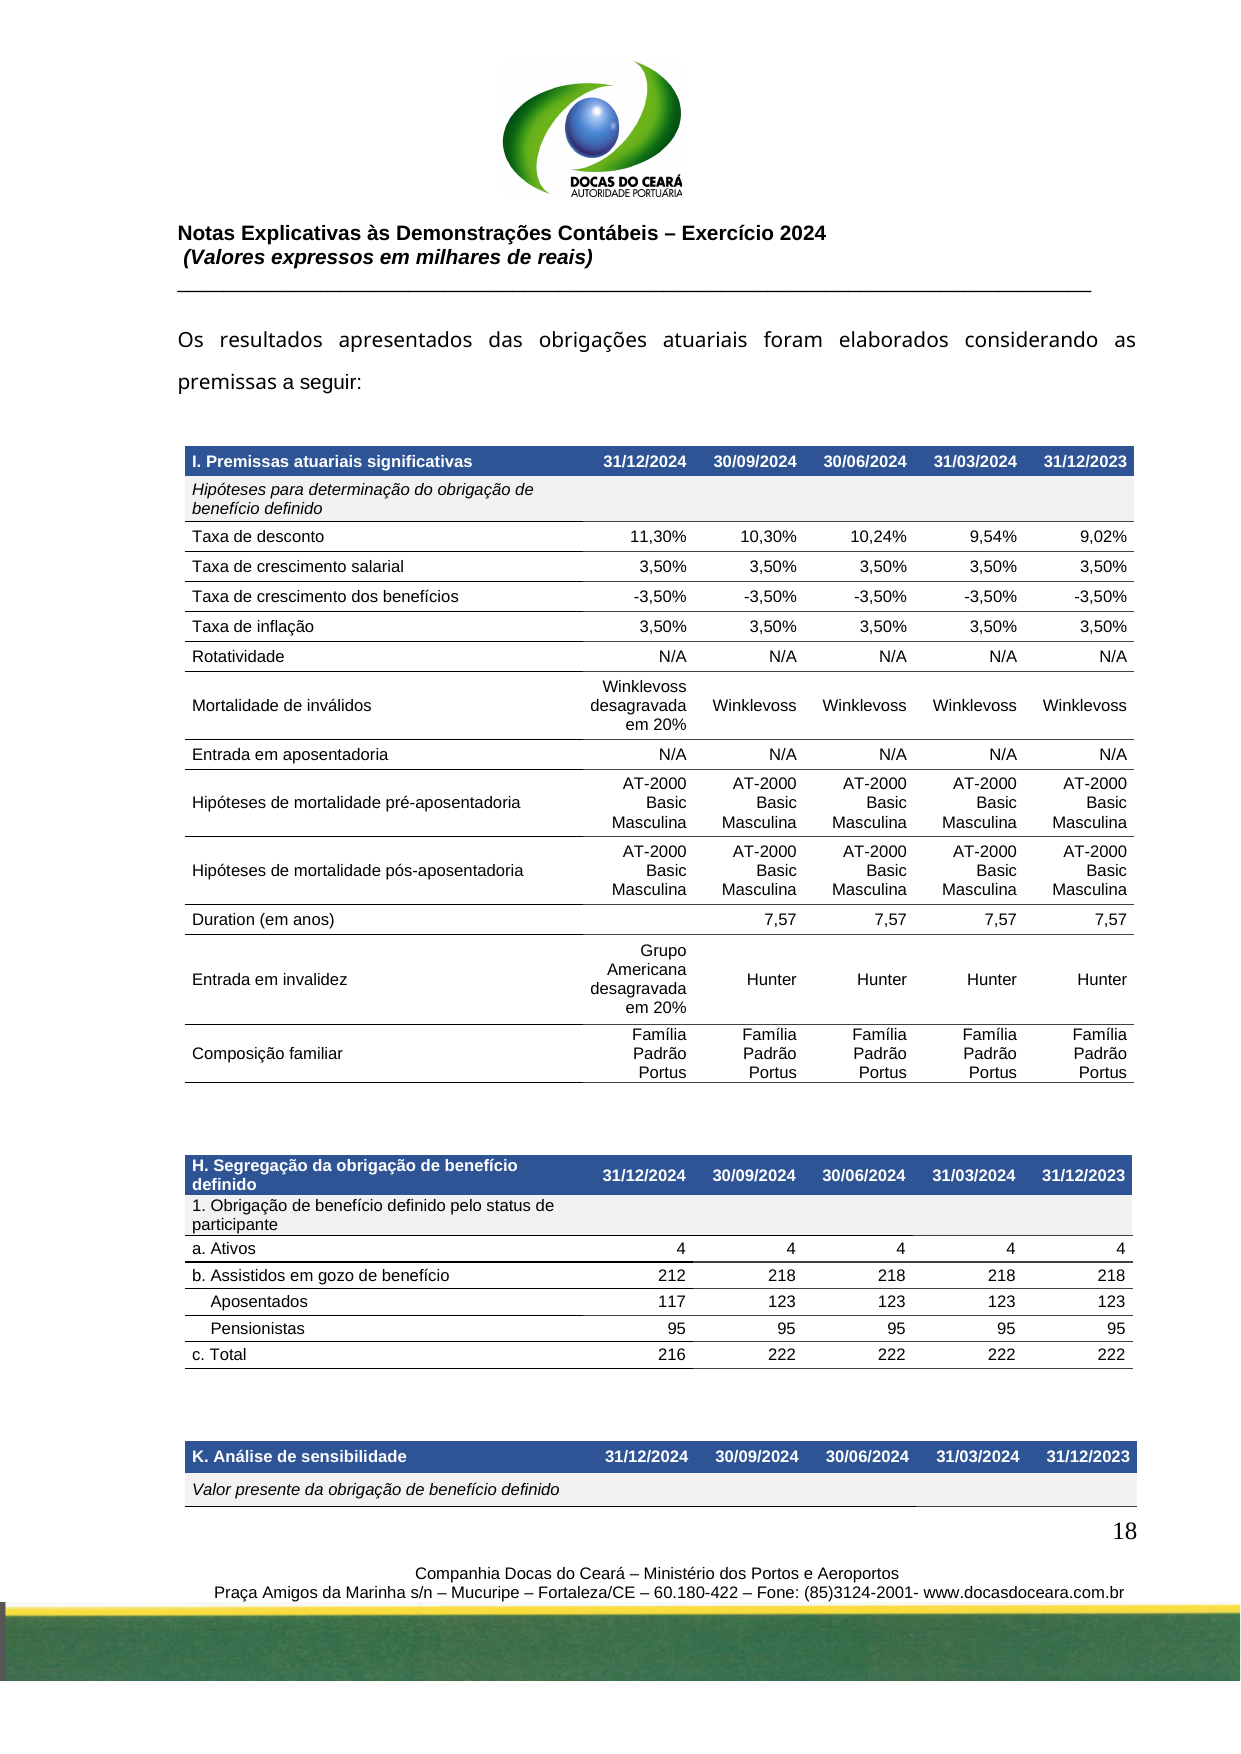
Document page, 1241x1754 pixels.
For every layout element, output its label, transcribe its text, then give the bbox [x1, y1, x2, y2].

table_header 31/12/2024 [583, 446, 694, 476]
table_header 31/12/2023 [1027, 1441, 1137, 1473]
table_cell [914, 476, 1024, 521]
table_cell Taxa de desconto [185, 522, 583, 551]
table_cell [693, 1195, 803, 1235]
table_cell Hunter [694, 935, 804, 1023]
table_cell 123 [913, 1289, 1023, 1314]
table_header 30/09/2024 [693, 1155, 803, 1195]
table_cell 218 [693, 1263, 803, 1288]
table_cell N/A [914, 740, 1024, 768]
table_cell Entrada em aposentadoria [185, 740, 583, 768]
table_cell 95 [583, 1316, 693, 1341]
table_cell N/A [694, 642, 804, 671]
table_cell 3,50% [804, 552, 914, 581]
table_cell [913, 1195, 1023, 1235]
table_cell 212 [583, 1263, 693, 1288]
table_cell 3,50% [1024, 552, 1134, 581]
table_header 31/03/2024 [916, 1441, 1027, 1473]
table_cell 3,50% [583, 612, 694, 641]
table_cell 7,57 [1024, 905, 1134, 933]
table_cell Hipóteses para determinação do obrigação de benefício definido [185, 476, 583, 521]
table_cell 3,50% [694, 612, 804, 641]
table_cell N/A [583, 740, 694, 768]
table_cell Família Padrão Portus [583, 1025, 694, 1082]
table_cell Winklevoss desagravada em 20% [583, 672, 694, 738]
table_cell AT-2000 Basic Masculina [804, 770, 914, 836]
table_cell Entrada em invalidez [185, 935, 583, 1023]
table_cell 222 [693, 1342, 803, 1368]
table_cell [585, 1473, 695, 1506]
table_cell Hunter [804, 935, 914, 1023]
table_cell 222 [1023, 1342, 1132, 1368]
table_cell Hunter [1024, 935, 1134, 1023]
table_cell 123 [1023, 1289, 1132, 1314]
table_cell Mortalidade de inválidos [185, 672, 583, 738]
table_cell 7,57 [804, 905, 914, 933]
table_cell Winklevoss [804, 672, 914, 738]
table_header 30/09/2024 [695, 1441, 806, 1473]
table_cell AT-2000 Basic Masculina [914, 770, 1024, 836]
table_cell Duration (em anos) [185, 905, 583, 933]
table_cell 7,57 [694, 905, 804, 933]
table_cell AT-2000 Basic Masculina [694, 837, 804, 903]
table_cell Família Padrão Portus [804, 1025, 914, 1082]
table_header 31/03/2024 [913, 1155, 1023, 1195]
table_cell Família Padrão Portus [694, 1025, 804, 1082]
table_cell AT-2000 Basic Masculina [1024, 837, 1134, 903]
table_cell -3,50% [694, 582, 804, 611]
table_cell -3,50% [583, 582, 694, 611]
table_cell 10,24% [804, 522, 914, 551]
table_cell 4 [583, 1236, 693, 1261]
table_cell 4 [803, 1236, 913, 1261]
table_cell [1027, 1473, 1137, 1506]
table_cell 11,30% [583, 522, 694, 551]
table_header 31/12/2024 [583, 1155, 693, 1195]
table_cell 3,50% [804, 612, 914, 641]
table_header 30/06/2024 [804, 446, 914, 476]
table_header 30/06/2024 [803, 1155, 913, 1195]
table_cell 123 [803, 1289, 913, 1314]
table_cell Winklevoss [694, 672, 804, 738]
table_cell 7,57 [914, 905, 1024, 933]
table_cell Winklevoss [914, 672, 1024, 738]
table_cell b. Assistidos em gozo de benefício [185, 1263, 583, 1288]
table_cell 4 [1023, 1236, 1132, 1261]
table_cell 218 [803, 1263, 913, 1288]
table_cell -3,50% [914, 582, 1024, 611]
table_cell [804, 476, 914, 521]
table_cell [1023, 1195, 1132, 1235]
table_cell 1. Obrigação de benefício definido pelo status de participante [185, 1195, 583, 1235]
table_cell 222 [803, 1342, 913, 1368]
table_cell a. Ativos [185, 1236, 583, 1261]
table_cell Taxa de crescimento salarial [185, 552, 583, 581]
table_cell 95 [803, 1316, 913, 1341]
table_cell [695, 1473, 806, 1506]
table_cell 4 [693, 1236, 803, 1261]
table_cell Aposentados [185, 1289, 583, 1314]
table_cell 9,02% [1024, 522, 1134, 551]
table_cell AT-2000 Basic Masculina [583, 770, 694, 836]
table_cell N/A [694, 740, 804, 768]
table_cell AT-2000 Basic Masculina [583, 837, 694, 903]
table_cell AT-2000 Basic Masculina [914, 837, 1024, 903]
table_cell [916, 1473, 1027, 1506]
table_cell 3,50% [1024, 612, 1134, 641]
table_cell 95 [1023, 1316, 1132, 1341]
table_cell 3,50% [914, 552, 1024, 581]
table_cell [806, 1473, 916, 1506]
table_header 31/12/2023 [1024, 446, 1134, 476]
table_cell 117 [583, 1289, 693, 1314]
table_cell Família Padrão Portus [1024, 1025, 1134, 1082]
table_cell -3,50% [804, 582, 914, 611]
table_cell 95 [913, 1316, 1023, 1341]
table_header 31/03/2024 [914, 446, 1024, 476]
table_cell [583, 476, 694, 521]
table_cell Composição familiar [185, 1025, 583, 1082]
table_header 31/12/2023 [1023, 1155, 1132, 1195]
table_header 30/09/2024 [694, 446, 804, 476]
text Os resultados apresentados das obrigações atuariais foram elaborados considerando as premissas a seguir: [177, 325, 1137, 396]
table_cell Família Padrão Portus [914, 1025, 1024, 1082]
table_cell N/A [1024, 740, 1134, 768]
table_cell Hipóteses de mortalidade pós-aposentadoria [185, 837, 583, 903]
table_cell Grupo Americana desagravada em 20% [583, 935, 694, 1023]
table_cell [583, 1195, 693, 1235]
table_cell 95 [693, 1316, 803, 1341]
table_cell 9,54% [914, 522, 1024, 551]
table_cell N/A [804, 740, 914, 768]
table_header H. Segregação da obrigação de benefício definido [185, 1155, 583, 1195]
table_cell 123 [693, 1289, 803, 1314]
table_cell -3,50% [1024, 582, 1134, 611]
table_cell [803, 1195, 913, 1235]
table_cell N/A [1024, 642, 1134, 671]
table_cell 218 [913, 1263, 1023, 1288]
table_cell Hunter [914, 935, 1024, 1023]
table_cell 218 [1023, 1263, 1132, 1288]
table_cell N/A [583, 642, 694, 671]
table_cell Winklevoss [1024, 672, 1134, 738]
table_header I. Premissas atuariais significativas [185, 446, 583, 476]
table_cell [1024, 476, 1134, 521]
table_cell 222 [913, 1342, 1023, 1368]
table_header 30/06/2024 [806, 1441, 916, 1473]
table_cell 3,50% [694, 552, 804, 581]
table_cell AT-2000 Basic Masculina [694, 770, 804, 836]
table_header K. Análise de sensibilidade [185, 1441, 585, 1473]
table_cell N/A [804, 642, 914, 671]
table_cell 3,50% [914, 612, 1024, 641]
table_cell AT-2000 Basic Masculina [1024, 770, 1134, 836]
table_cell N/A [914, 642, 1024, 671]
table_cell Taxa de crescimento dos benefícios [185, 582, 583, 611]
table_cell AT-2000 Basic Masculina [804, 837, 914, 903]
table_cell Hipóteses de mortalidade pré-aposentadoria [185, 770, 583, 836]
table_cell c. Total [185, 1342, 583, 1368]
table_cell Valor presente da obrigação de benefício definido [185, 1473, 585, 1506]
table_cell Pensionistas [185, 1316, 583, 1341]
table_cell Taxa de inflação [185, 612, 583, 641]
table_cell [694, 476, 804, 521]
table_header 31/12/2024 [585, 1441, 695, 1473]
table_cell 4 [913, 1236, 1023, 1261]
table_cell 216 [583, 1342, 693, 1368]
table_cell 10,30% [694, 522, 804, 551]
table_cell 3,50% [583, 552, 694, 581]
table_cell Rotatividade [185, 642, 583, 671]
table_cell [583, 905, 694, 933]
